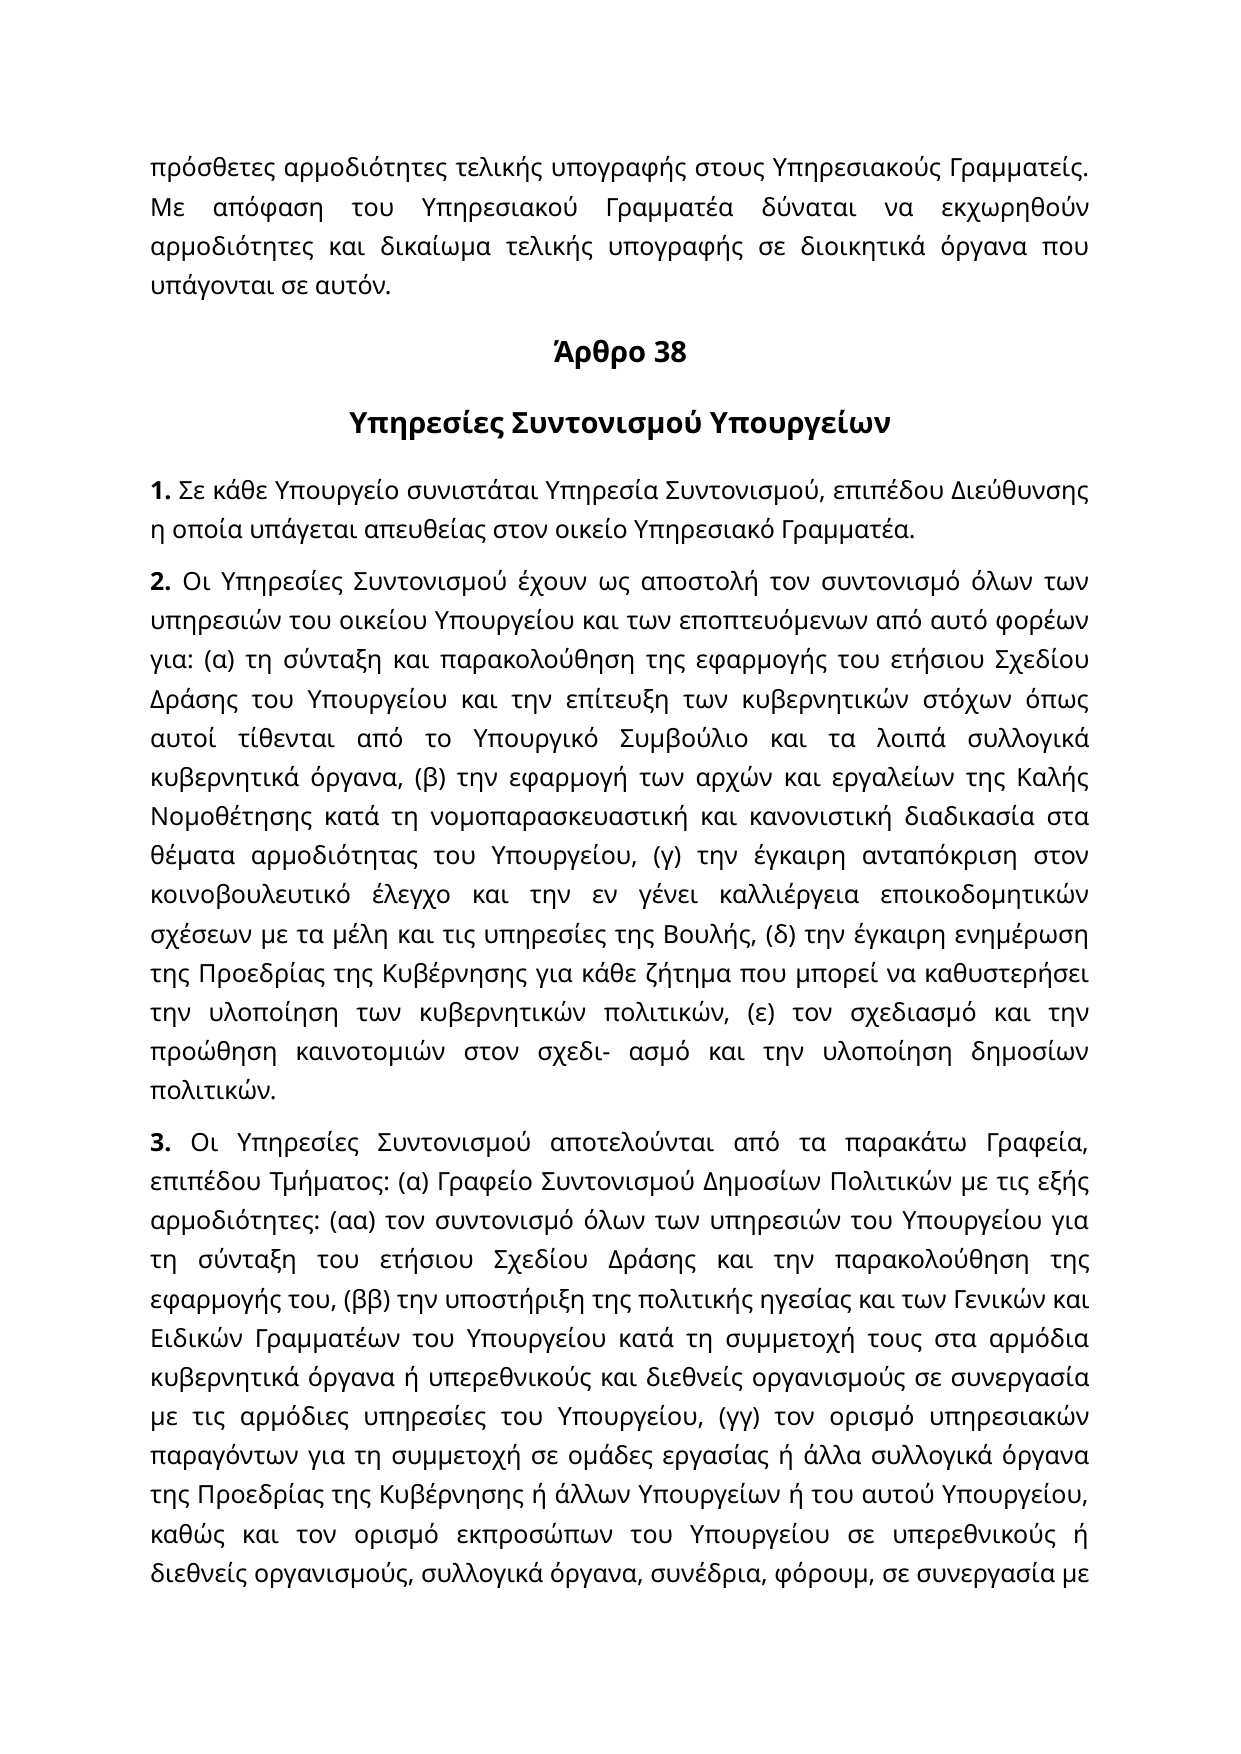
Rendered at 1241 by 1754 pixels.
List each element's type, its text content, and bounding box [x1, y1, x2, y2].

text πρόσθετες αρμοδιότητες τελικής υπογραφής στους Υπηρεσιακούς Γραμματείς. Με απόφαση του Υπηρεσιακού Γραμματέα δύναται να εκχωρηθούν αρμοδιότητες και δικαίωμα τελικής υπογραφής σε διοικητικά όργανα που υπάγονται σε αυτόν. [150, 150, 1090, 302]
subtitle Υπηρεσίες Συντονισμού Υπουργείων [150, 402, 1090, 442]
text 2. Οι Υπηρεσίες Συντονισμού έχουν ως αποστολή τον συντονισμό όλων των υπηρεσιών του οικείου Υπουργείου και των εποπτευόμενων από αυτό φορέων για: (α) τη σύνταξη και παρακολούθηση της εφαρμογής του ετήσιου Σχεδίου Δράσης του Υπουργείου και την επίτευξη των κυβερνητικών στόχων όπως αυτοί τίθενται από το Υπουργικό Συμβούλιο και τα λοιπά συλλογικά κυβερνητικά όργανα, (β) την εφαρμογή των αρχών και εργαλείων της Καλής Νομοθέτησης κατά τη νομοπαρασκευαστική και κανονιστική διαδικασία στα θέματα αρμοδιότητας του Υπουργείου, (γ) την έγκαιρη ανταπόκριση στον κοινοβουλευτικό έλεγχο και την εν γένει καλλιέργεια εποικοδομητικών σχέσεων με τα μέλη και τις υπηρεσίες της Βουλής, (δ) την έγκαιρη ενημέρωση της Προεδρίας της Κυβέρνησης για κάθε ζήτημα που μπορεί να καθυστερήσει την υλοποίηση των κυβερνητικών πολιτικών, (ε) τον σχεδιασμό και την προώθηση καινοτομιών στον σχεδι- ασμό και την υλοποίηση δημοσίων πολιτικών. [150, 564, 1090, 1107]
text 1. Σε κάθε Υπουργείο συνιστάται Υπηρεσία Συντονισμού, επιπέδου Διεύθυνσης η οποία υπάγεται απευθείας στον οικείο Υπηρεσιακό Γραμματέα. [150, 473, 1090, 546]
text 3. Οι Υπηρεσίες Συντονισμού αποτελούνται από τα παρακάτω Γραφεία, επιπέδου Τμήματος: (α) Γραφείο Συντονισμού Δημοσίων Πολιτικών με τις εξής αρμοδιότητες: (αα) τον συντονισμό όλων των υπηρεσιών του Υπουργείου για τη σύνταξη του ετήσιου Σχεδίου Δράσης και την παρακολούθηση της εφαρμογής του, (ββ) την υποστήριξη της πολιτικής ηγεσίας και των Γενικών και Ειδικών Γραμματέων του Υπουργείου κατά τη συμμετοχή τους στα αρμόδια κυβερνητικά όργανα ή υπερεθνικούς και διεθνείς οργανισμούς σε συνεργασία με τις αρμόδιες υπηρεσίες του Υπουργείου, (γγ) τον ορισμό υπηρεσιακών παραγόντων για τη συμμετοχή σε ομάδες εργασίας ή άλλα συλλογικά όργανα της Προεδρίας της Κυβέρνησης ή άλλων Υπουργείων ή του αυτού Υπουργείου, καθώς και τον ορισμό εκπροσώπων του Υπουργείου σε υπερεθνικούς ή διεθνείς οργανισμούς, συλλογικά όργανα, συνέδρια, φόρουμ, σε συνεργασία με [150, 1124, 1090, 1589]
subtitle Άρθρο 38 [150, 332, 1090, 371]
